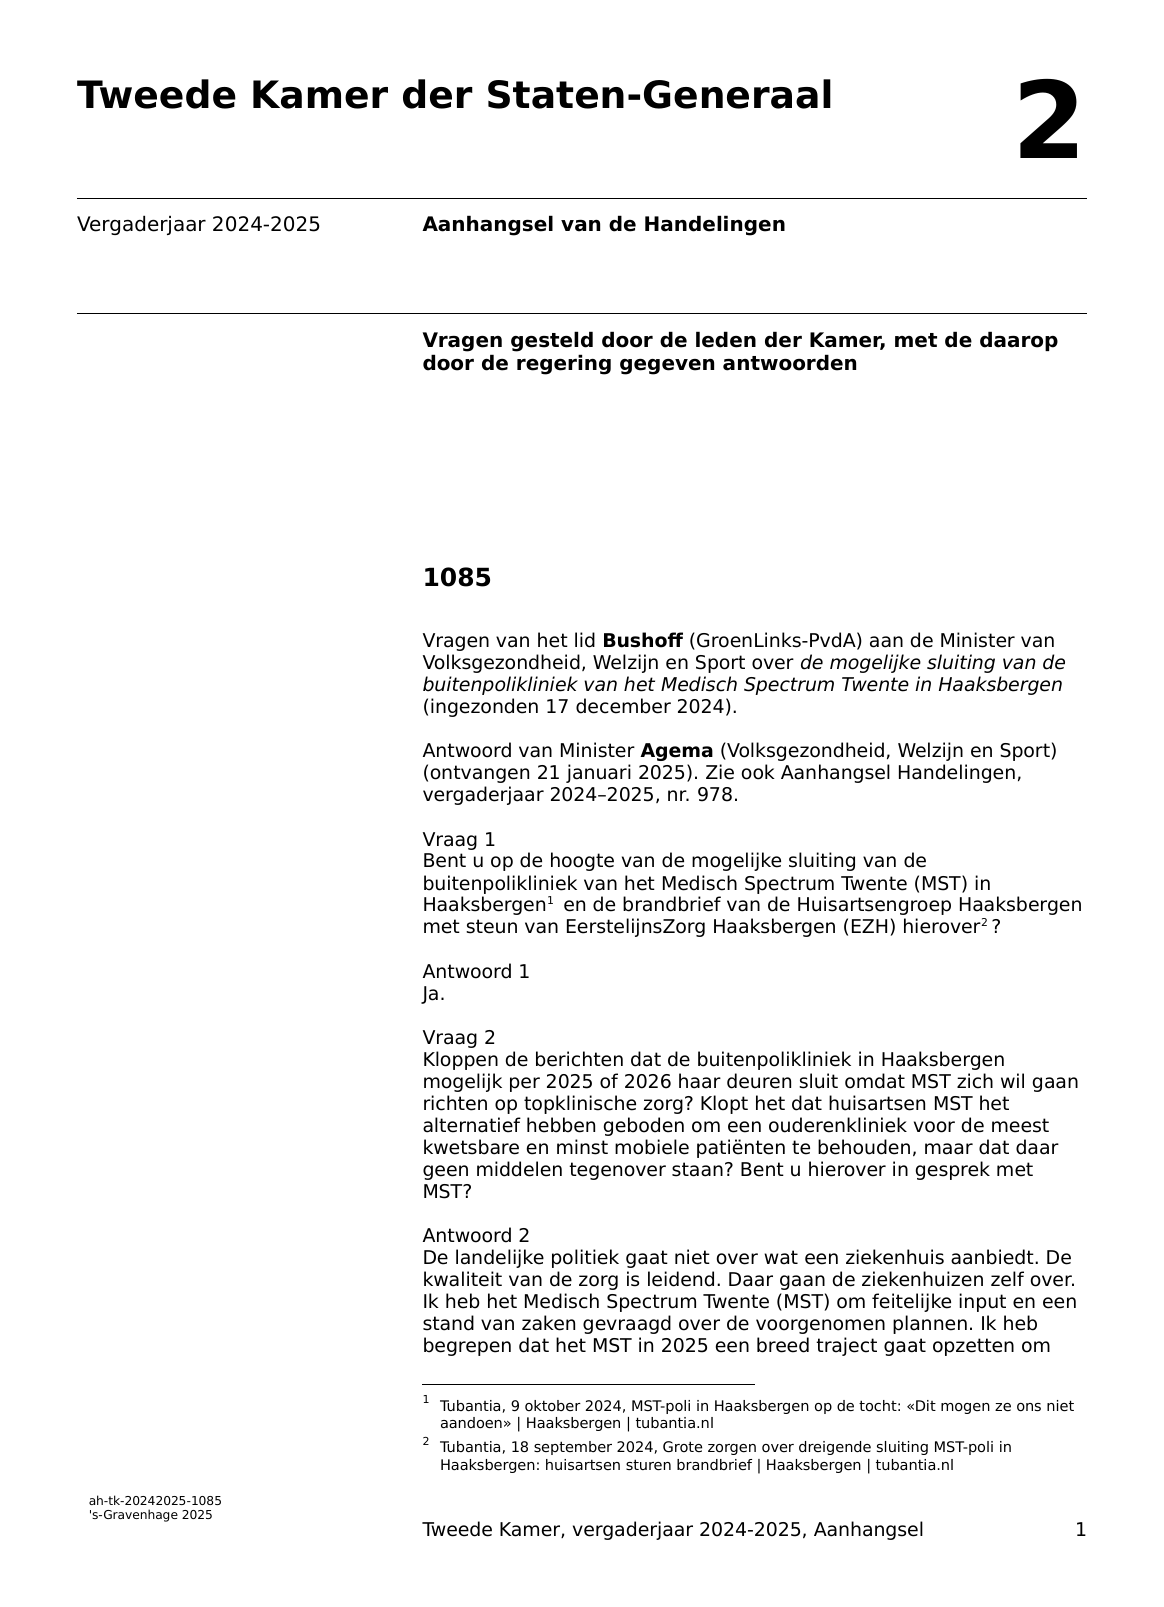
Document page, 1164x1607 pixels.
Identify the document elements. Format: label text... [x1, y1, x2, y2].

text Tubantia, 18 september 2024, Grote zorgen over dreigende sluiting MST-poli in Haaksbergen: huisartsen sturen brandbrief | Haaksbergen | tubantia.nl [422, 1435, 1087, 1474]
text Antwoord van Minister Agema (Volksgezondheid, Welzijn en Sport) (ontvangen 21 januari 2025). Zie ook Aanhangsel Handelingen, vergaderjaar 2024–2025, nr. 978. [422, 740, 1087, 806]
text Tubantia, 9 oktober 2024, MST-poli in Haaksbergen op de tocht: «Dit mogen ze ons niet aandoen» | Haaksbergen | tubantia.nl [422, 1393, 1087, 1432]
text Antwoord 2 [422, 1225, 1087, 1247]
table_cell Aanhangsel van de Handelingen [422, 199, 1087, 313]
text De landelijke politiek gaat niet over wat een ziekenhuis aanbiedt. De kwaliteit van de zorg is leidend. Daar gaan de ziekenhuizen zelf over. [422, 1247, 1087, 1291]
text Bent u op de hoogte van de mogelijke sluiting van de buitenpolikliniek van het Medisch Spectrum Twente (MST) in Haaksbergen en de brandbrief van de Huisartsengroep Haaksbergen met steun van EerstelijnsZorg Haaksbergen (EZH) hierover? [422, 850, 1087, 938]
table_header 2 [886, 59, 1087, 198]
text Ik heb het Medisch Spectrum Twente (MST) om feitelijke input en een stand van zaken gevraagd over de voorgenomen plannen. Ik heb begrepen dat het MST in 2025 een breed traject gaat opzetten om [422, 1291, 1087, 1357]
table_cell [77, 314, 422, 375]
text Kloppen de berichten dat de buitenpolikliniek in Haaksbergen mogelijk per 2025 of 2026 haar deuren sluit omdat MST zich wil gaan richten op topklinische zorg? Klopt het dat huisartsen MST het alternatief hebben geboden om een ouderenkliniek voor de meest kwetsbare en minst mobiele patiënten te behouden, maar dat daar geen middelen tegenover staan? Bent u hierover in gesprek met MST? [422, 1049, 1087, 1202]
text Vragen van het lid Bushoff (GroenLinks-PvdA) aan de Minister van Volksgezondheid, Welzijn en Sport over de mogelijke sluiting van de buitenpolikliniek van het Medisch Spectrum Twente in Haaksbergen (ingezonden 17 december 2024). [422, 630, 1087, 718]
text Vraag 1 [422, 828, 1087, 850]
text 's-Gravenhage 2025 [88, 1508, 323, 1522]
text Ja. [422, 982, 1087, 1004]
table_cell Vergaderjaar 2024-2025 [77, 199, 422, 313]
text ah-tk-20242025-1085 [88, 1494, 323, 1508]
table_header Tweede Kamer der Staten-Generaal [77, 59, 886, 198]
text Vraag 2 [422, 1027, 1087, 1049]
text 1085 [422, 563, 1087, 592]
table_cell Vragen gesteld door de leden der Kamer, met de daarop door de regering gegeven antwoorden [422, 314, 1087, 375]
text Antwoord 1 [422, 961, 1087, 982]
